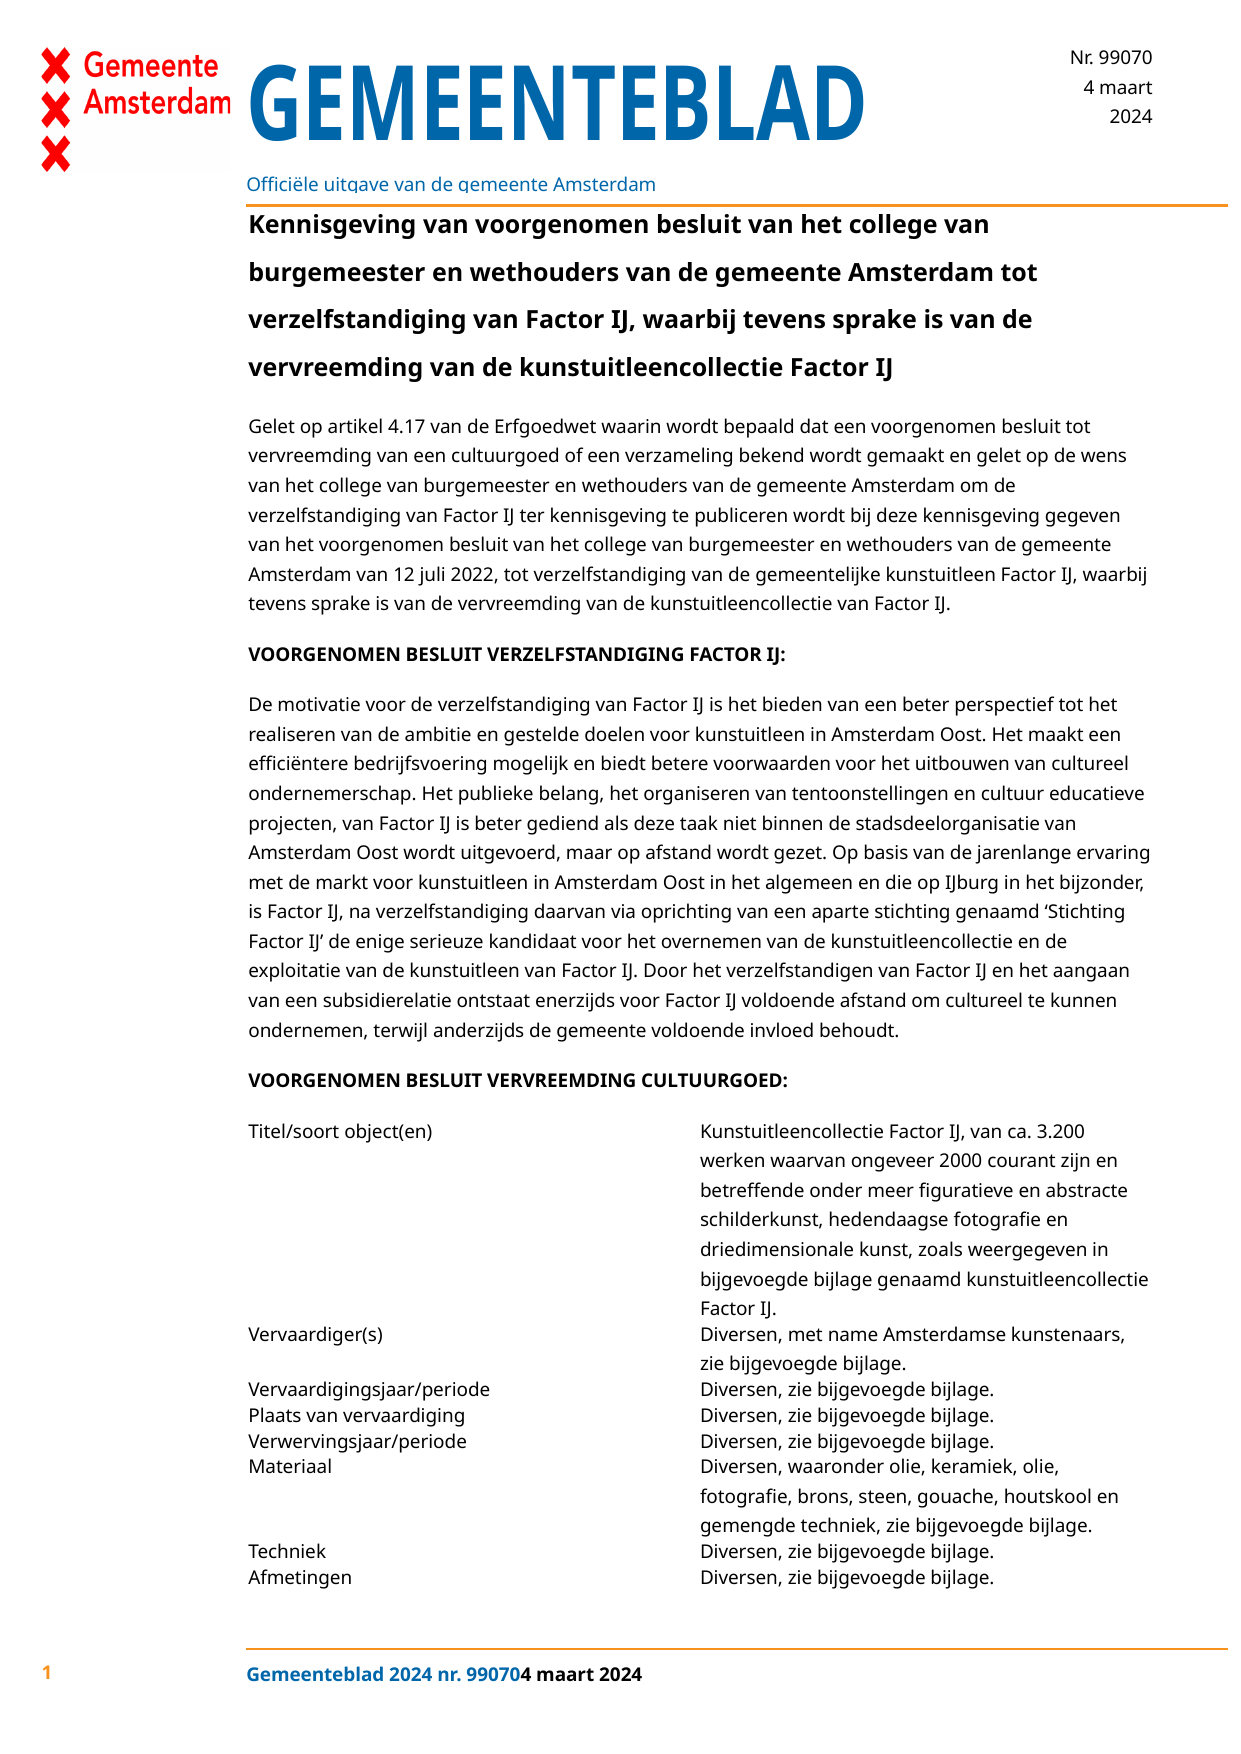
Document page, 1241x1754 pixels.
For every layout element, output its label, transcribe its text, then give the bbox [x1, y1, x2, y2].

table_cell Afmetingen [248, 1564, 700, 1590]
table_cell Diversen, met name Amsterdamse kunstenaars, zie bijgevoegde bijlage. [700, 1321, 1152, 1376]
table_cell Diversen, zie bijgevoegde bijlage. [700, 1428, 1152, 1453]
text VOORGENOMEN BESLUIT VERZELFSTANDIGING FACTOR IJ: [248, 641, 1152, 667]
table_cell Verwervingsjaar/periode [248, 1428, 700, 1453]
text VOORGENOMEN BESLUIT VERVREEMDING CULTUURGOED: [248, 1067, 1152, 1093]
table_cell Diversen, zie bijgevoegde bijlage. [700, 1402, 1152, 1428]
text Kennisgeving van voorgenomen besluit van het college van burgemeester en wethouders van de gemeente Amsterdam tot verzelfstandiging van Factor IJ, waarbij tevens sprake is van de vervreemding van de kunstuitleencollectie Factor IJ [248, 207, 1152, 384]
table_cell Vervaardigingsjaar/periode [248, 1376, 700, 1402]
table_cell Diversen, zie bijgevoegde bijlage. [700, 1376, 1152, 1402]
picture [41, 47, 231, 172]
table_header Kunstuitleencollectie Factor IJ, van ca. 3.200 werken waarvan ongeveer 2000 courant zijn en betreffende onder meer figuratieve en abstracte schilderkunst, hedendaagse fotografie en driedimensionale kunst, zoals weergegeven in bijgevoegde bijlage genaamd kunstuitleencollectie Factor IJ. [700, 1118, 1152, 1321]
table_cell Diversen, zie bijgevoegde bijlage. [700, 1539, 1152, 1564]
text Gelet op artikel 4.17 van de Erfgoedwet waarin wordt bepaald dat een voorgenomen besluit tot vervreemding van een cultuurgoed of een verzameling bekend wordt gemaakt en gelet op de wens van het college van burgemeester en wethouders van de gemeente Amsterdam om de verzelfstandiging van Factor IJ ter kennisgeving te publiceren wordt bij deze kennisgeving gegeven van het voorgenomen besluit van het college van burgemeester en wethouders van de gemeente Amsterdam van 12 juli 2022, tot verzelfstandiging van de gemeentelijke kunstuitleen Factor IJ, waarbij tevens sprake is van de vervreemding van de kunstuitleencollectie van Factor IJ. [248, 413, 1152, 616]
table_cell Vervaardiger(s) [248, 1321, 700, 1376]
text De motivatie voor de verzelfstandiging van Factor IJ is het bieden van een beter perspectief tot het realiseren van de ambitie en gestelde doelen voor kunstuitleen in Amsterdam Oost. Het maakt een efficiëntere bedrijfsvoering mogelijk en biedt betere voorwaarden voor het uitbouwen van cultureel ondernemerschap. Het publieke belang, het organiseren van tentoonstellingen en cultuur educatieve projecten, van Factor IJ is beter gediend als deze taak niet binnen de stadsdeelorganisatie van Amsterdam Oost wordt uitgevoerd, maar op afstand wordt gezet. Op basis van de jarenlange ervaring met de markt voor kunstuitleen in Amsterdam Oost in het algemeen en die op IJburg in het bijzonder, is Factor IJ, na verzelfstandiging daarvan via oprichting van een aparte stichting genaamd ‘Stichting Factor IJ’ de enige serieuze kandidaat voor het overnemen van de kunstuitleencollectie en de exploitatie van de kunstuitleen van Factor IJ. Door het verzelfstandigen van Factor IJ en het aangaan van een subsidierelatie ontstaat enerzijds voor Factor IJ voldoende afstand om cultureel te kunnen ondernemen, terwijl anderzijds de gemeente voldoende invloed behoudt. [248, 691, 1152, 1043]
table_cell Diversen, waaronder olie, keramiek, olie, fotografie, brons, steen, gouache, houtskool en gemengde techniek, zie bijgevoegde bijlage. [700, 1454, 1152, 1538]
table_cell Materiaal [248, 1454, 700, 1538]
table_cell Techniek [248, 1539, 700, 1564]
table_cell Diversen, zie bijgevoegde bijlage. [700, 1564, 1152, 1590]
table_header Titel/soort object(en) [248, 1118, 700, 1321]
table_cell Plaats van vervaardiging [248, 1402, 700, 1428]
